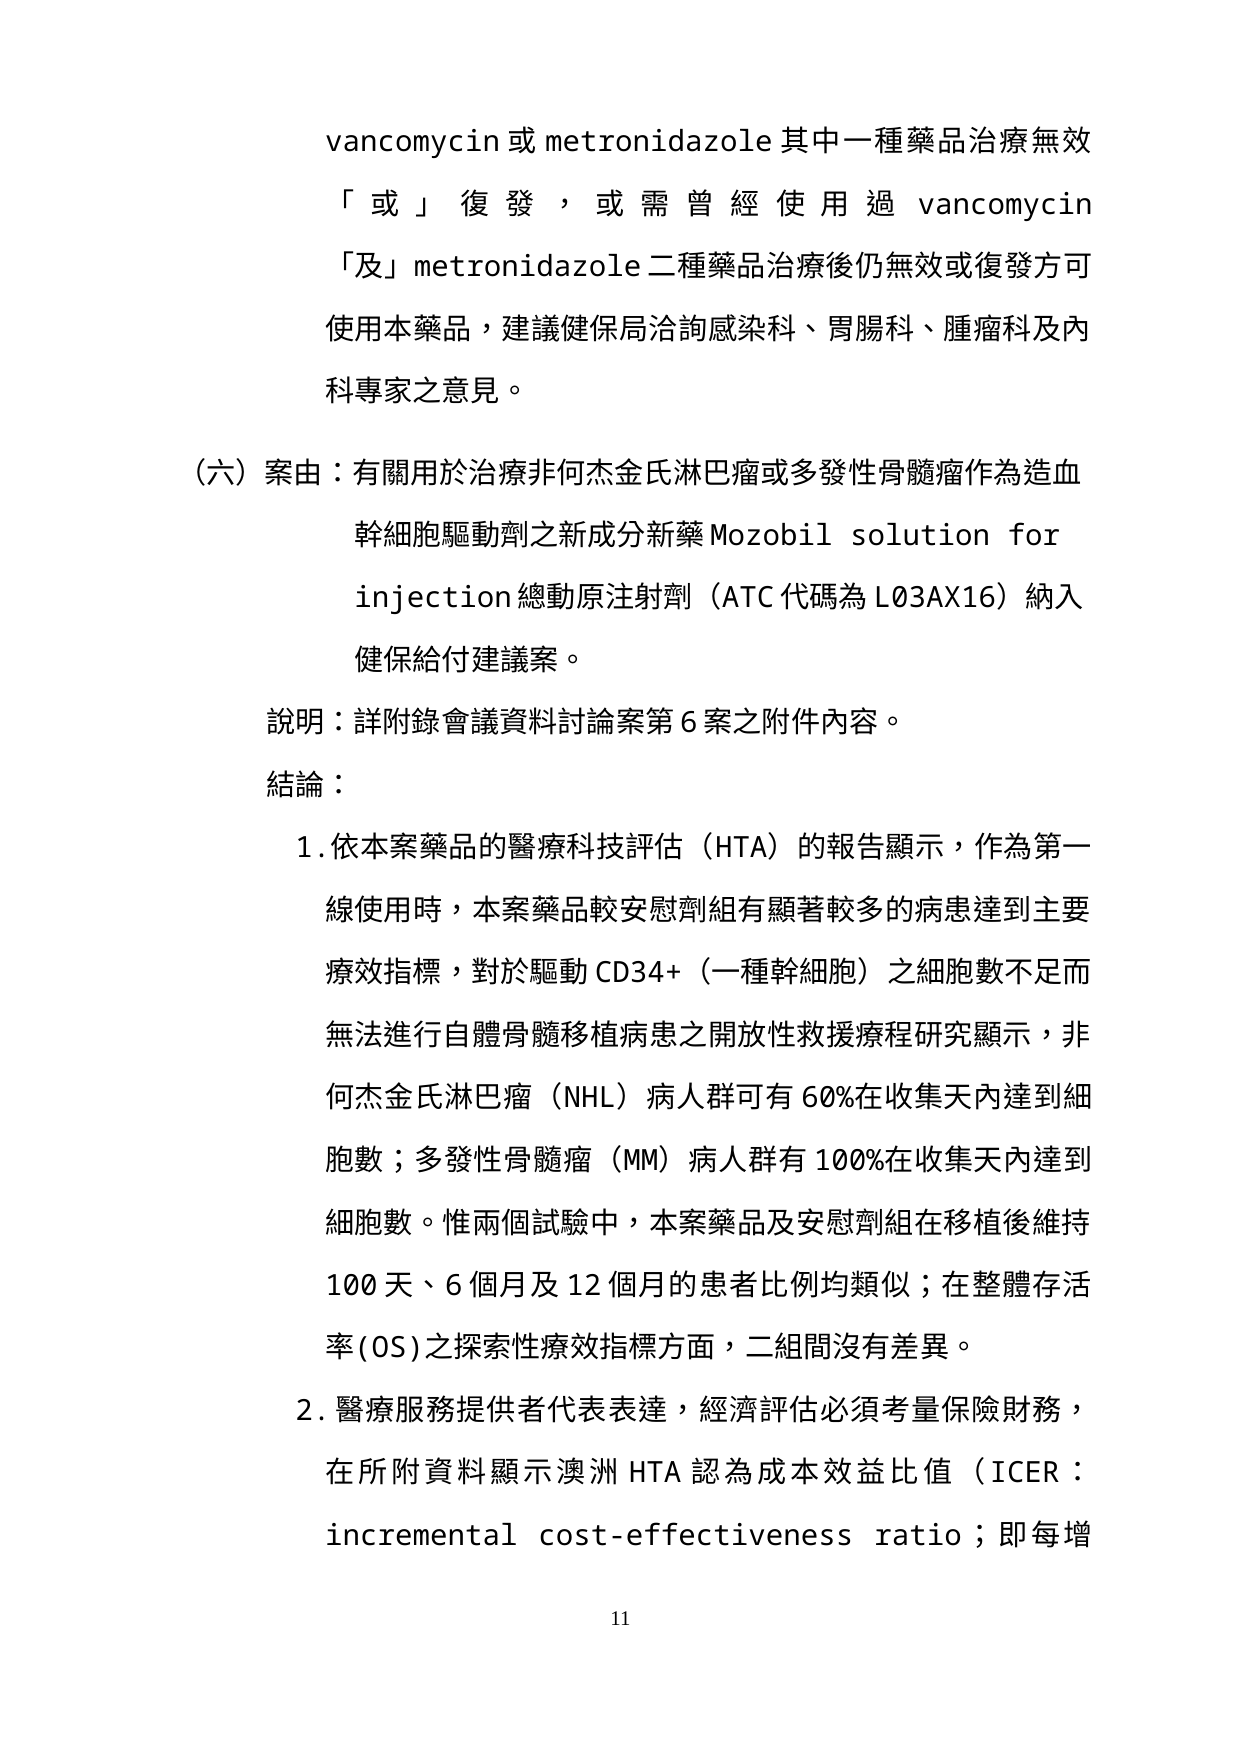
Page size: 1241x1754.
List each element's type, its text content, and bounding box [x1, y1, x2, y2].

text （六）案由：有關用於治療非何杰金氏淋巴瘤或多發性骨髓瘤作為造血幹細胞驅動劑之新成分新藥Mozobil solution for injection總動原注射劑（ATC代碼為L03AX16）納入健保給付建議案。 [177, 429, 1092, 679]
text 結論： [266, 741, 1092, 804]
text 1.依本案藥品的醫療科技評估（HTA）的報告顯示，作為第一線使用時，本案藥品較安慰劑組有顯著較多的病患達到主要療效指標，對於驅動CD34+（一種幹細胞）之細胞數不足而無法進行自體骨髓移植病患之開放性救援療程研究顯示，非何杰金氏淋巴瘤（NHL）病人群可有60%在收集天內達到細胞數；多發性骨髓瘤（MM）病人群有100%在收集天內達到細胞數。惟兩個試驗中，本案藥品及安慰劑組在移植後維持100天、6個月及12個月的患者比例均類似；在整體存活率(OS)之探索性療效指標方面，二組間沒有差異。 [295, 804, 1092, 1366]
text 2. 醫療服務提供者代表表達，經濟評估必須考量保險財務，在所附資料顯示澳洲HTA認為成本效益比值（ICER：incremental cost-effectiveness ratio；即每增 [295, 1366, 1092, 1554]
text vancomycin或metronidazole其中一種藥品治療無效「或」復發，或需曾經使用過vancomycin「及」metronidazole二種藥品治療後仍無效或復發方可使用本藥品，建議健保局洽詢感染科、胃腸科、腫瘤科及內科專家之意見。 [295, 97, 1092, 410]
text 說明：詳附錄會議資料討論案第6案之附件內容。 [266, 679, 1092, 741]
